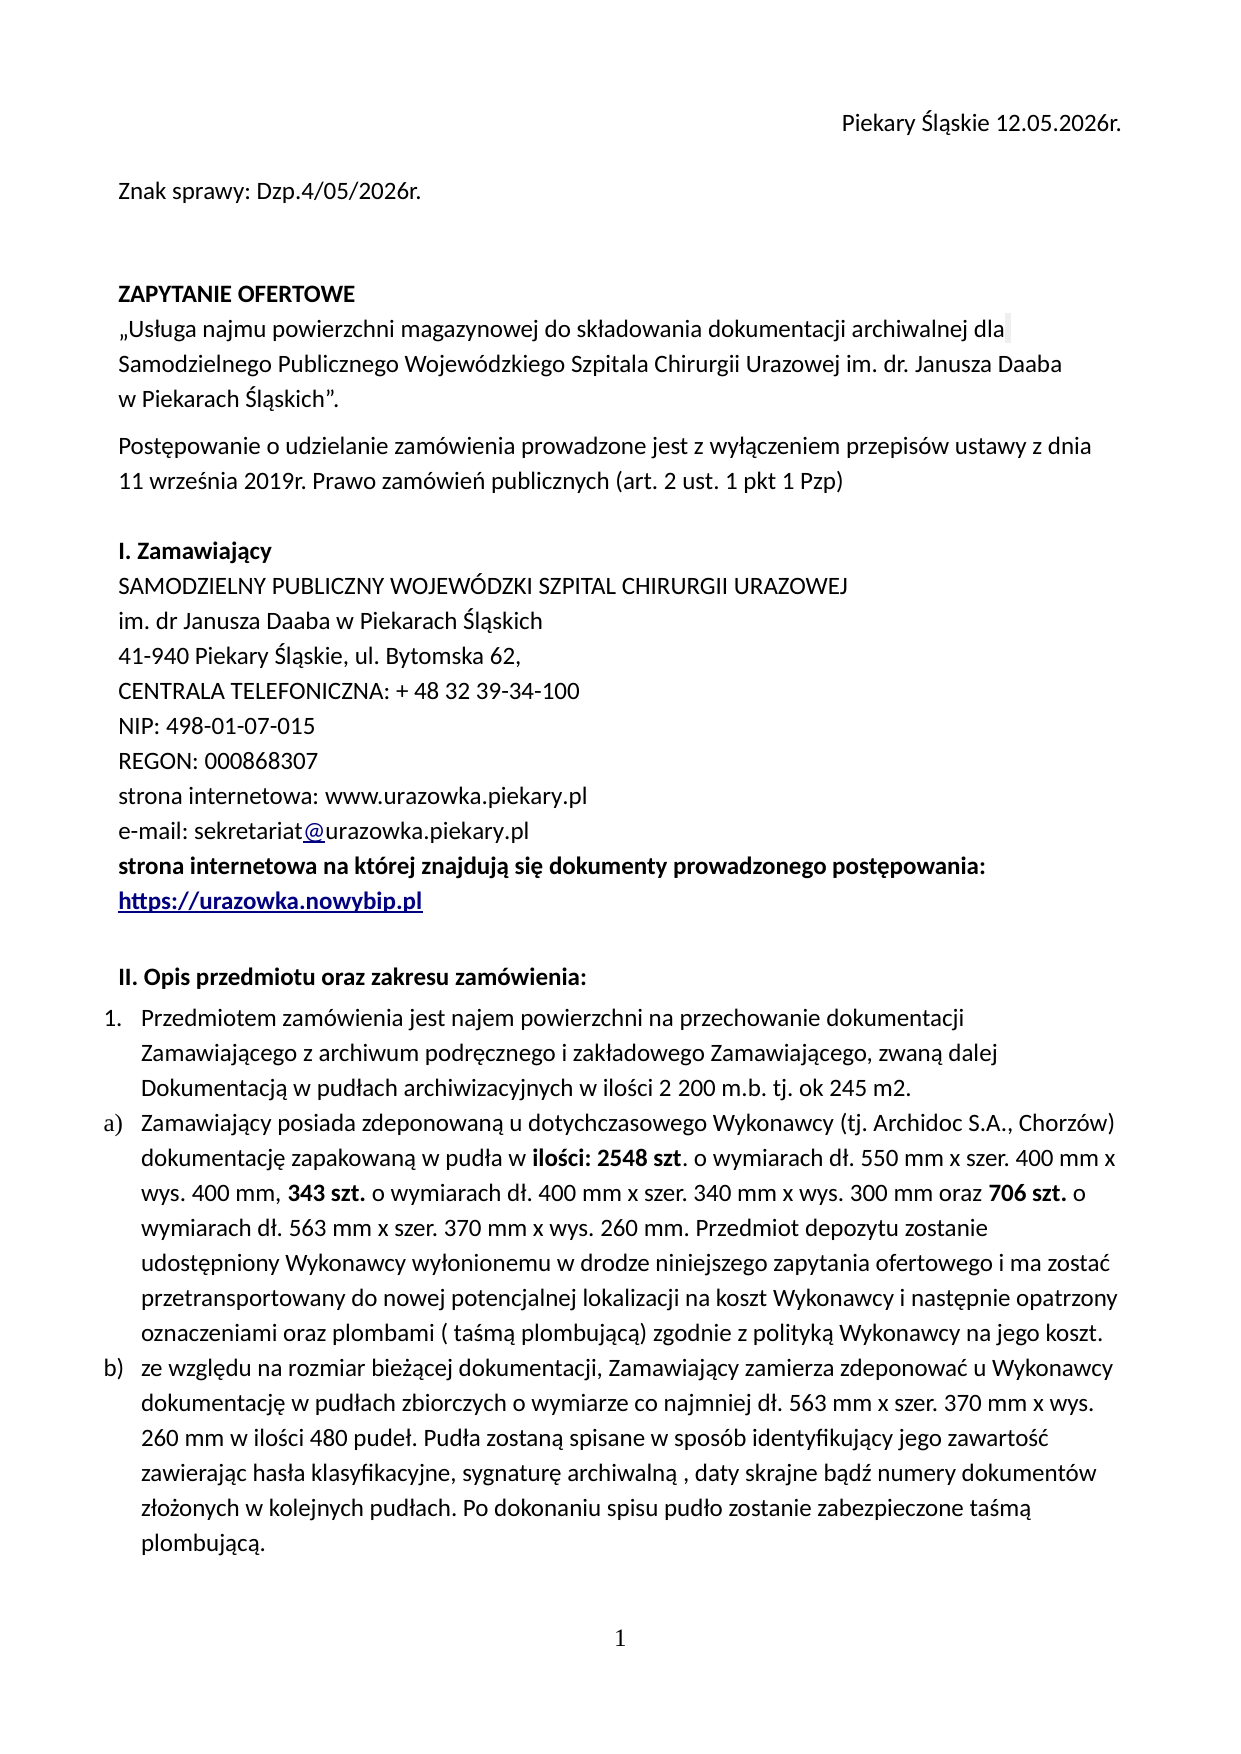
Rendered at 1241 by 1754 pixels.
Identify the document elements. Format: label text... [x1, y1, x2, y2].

text REGON: 000868307 [118, 745, 1122, 776]
text strona internetowa na której znajdują się dokumenty prowadzonego postępowania: [118, 850, 1122, 881]
list Przedmiotem zamówienia jest najem powierzchni na przechowanie dokumentacji Zamawiającego z archiwum podręcznego i zakładowego Zamawiającego, zwaną dalej Dokumentacją w pudłach archiwizacyjnych w ilości 2 200 m.b. tj. ok 245 m2. [103, 1002, 1122, 1103]
list Zamawiający posiada zdeponowaną u dotychczasowego Wykonawcy (tj. Archidoc S.A., Chorzów) dokumentację zapakowaną w pudła w ilości: 2548 szt. o wymiarach dł. 550 mm x szer. 400 mm x wys. 400 mm, 343 szt. o wymiarach dł. 400 mm x szer. 340 mm x wys. 300 mm oraz 706 szt. o wymiarach dł. 563 mm x szer. 370 mm x wys. 260 mm. Przedmiot depozytu zostanie udostępniony Wykonawcy wyłonionemu w drodze niniejszego zapytania ofertowego i ma zostać przetransportowany do nowej potencjalnej lokalizacji na koszt Wykonawcy i następnie opatrzony oznaczeniami oraz plombami ( taśmą plombującą) zgodnie z polityką Wykonawcy na jego koszt. [103, 1107, 1122, 1348]
text ZAPYTANIE OFERTOWE [118, 278, 1122, 308]
text Piekary Śląskie 12.05.2026r. [118, 107, 1122, 137]
list „Usługa najmu powierzchni magazynowej do składowania dokumentacji archiwalnej dla Samodzielnego Publicznego Wojewódzkiego Szpitala Chirurgii Urazowej im. dr. Janusza Daaba w Piekarach Śląskich”. [118, 313, 1128, 413]
text I. Zamawiający [118, 535, 1122, 566]
text 41-940 Piekary Śląskie, ul. Bytomska 62, [118, 640, 1122, 671]
text e-mail: sekretariat@urazowka.piekary.pl [118, 815, 1122, 846]
text NIP: 498-01-07-015 [118, 710, 1122, 741]
text SAMODZIELNY PUBLICZNY WOJEWÓDZKI SZPITAL CHIRURGII URAZOWEJ [118, 570, 1122, 601]
text Postępowanie o udzielanie zamówienia prowadzone jest z wyłączeniem przepisów ustawy z dnia 11 września 2019r. Prawo zamówień publicznych (art. 2 ust. 1 pkt 1 Pzp) [118, 430, 1122, 496]
text II. Opis przedmiotu oraz zakresu zamówienia: [118, 961, 1122, 992]
list ze względu na rozmiar bieżącej dokumentacji, Zamawiający zamierza zdeponować u Wykonawcy dokumentację w pudłach zbiorczych o wymiarze co najmniej dł. 563 mm x szer. 370 mm x wys. 260 mm w ilości 480 pudeł. Pudła zostaną spisane w sposób identyfikujący jego zawartość zawierając hasła klasyfikacyjne, sygnaturę archiwalną , daty skrajne bądź numery dokumentów złożonych w kolejnych pudłach. Po dokonaniu spisu pudło zostanie zabezpieczone taśmą plombującą. [103, 1352, 1122, 1558]
text im. dr Janusza Daaba w Piekarach Śląskich [118, 605, 1122, 636]
text https://urazowka.nowybip.pl [118, 885, 1122, 916]
text Znak sprawy: Dzp.4/05/2026r. [118, 175, 1122, 205]
text CENTRALA TELEFONICZNA: + 48 32 39-34-100 [118, 675, 1122, 706]
text strona internetowa: www.urazowka.piekary.pl [118, 780, 1122, 811]
